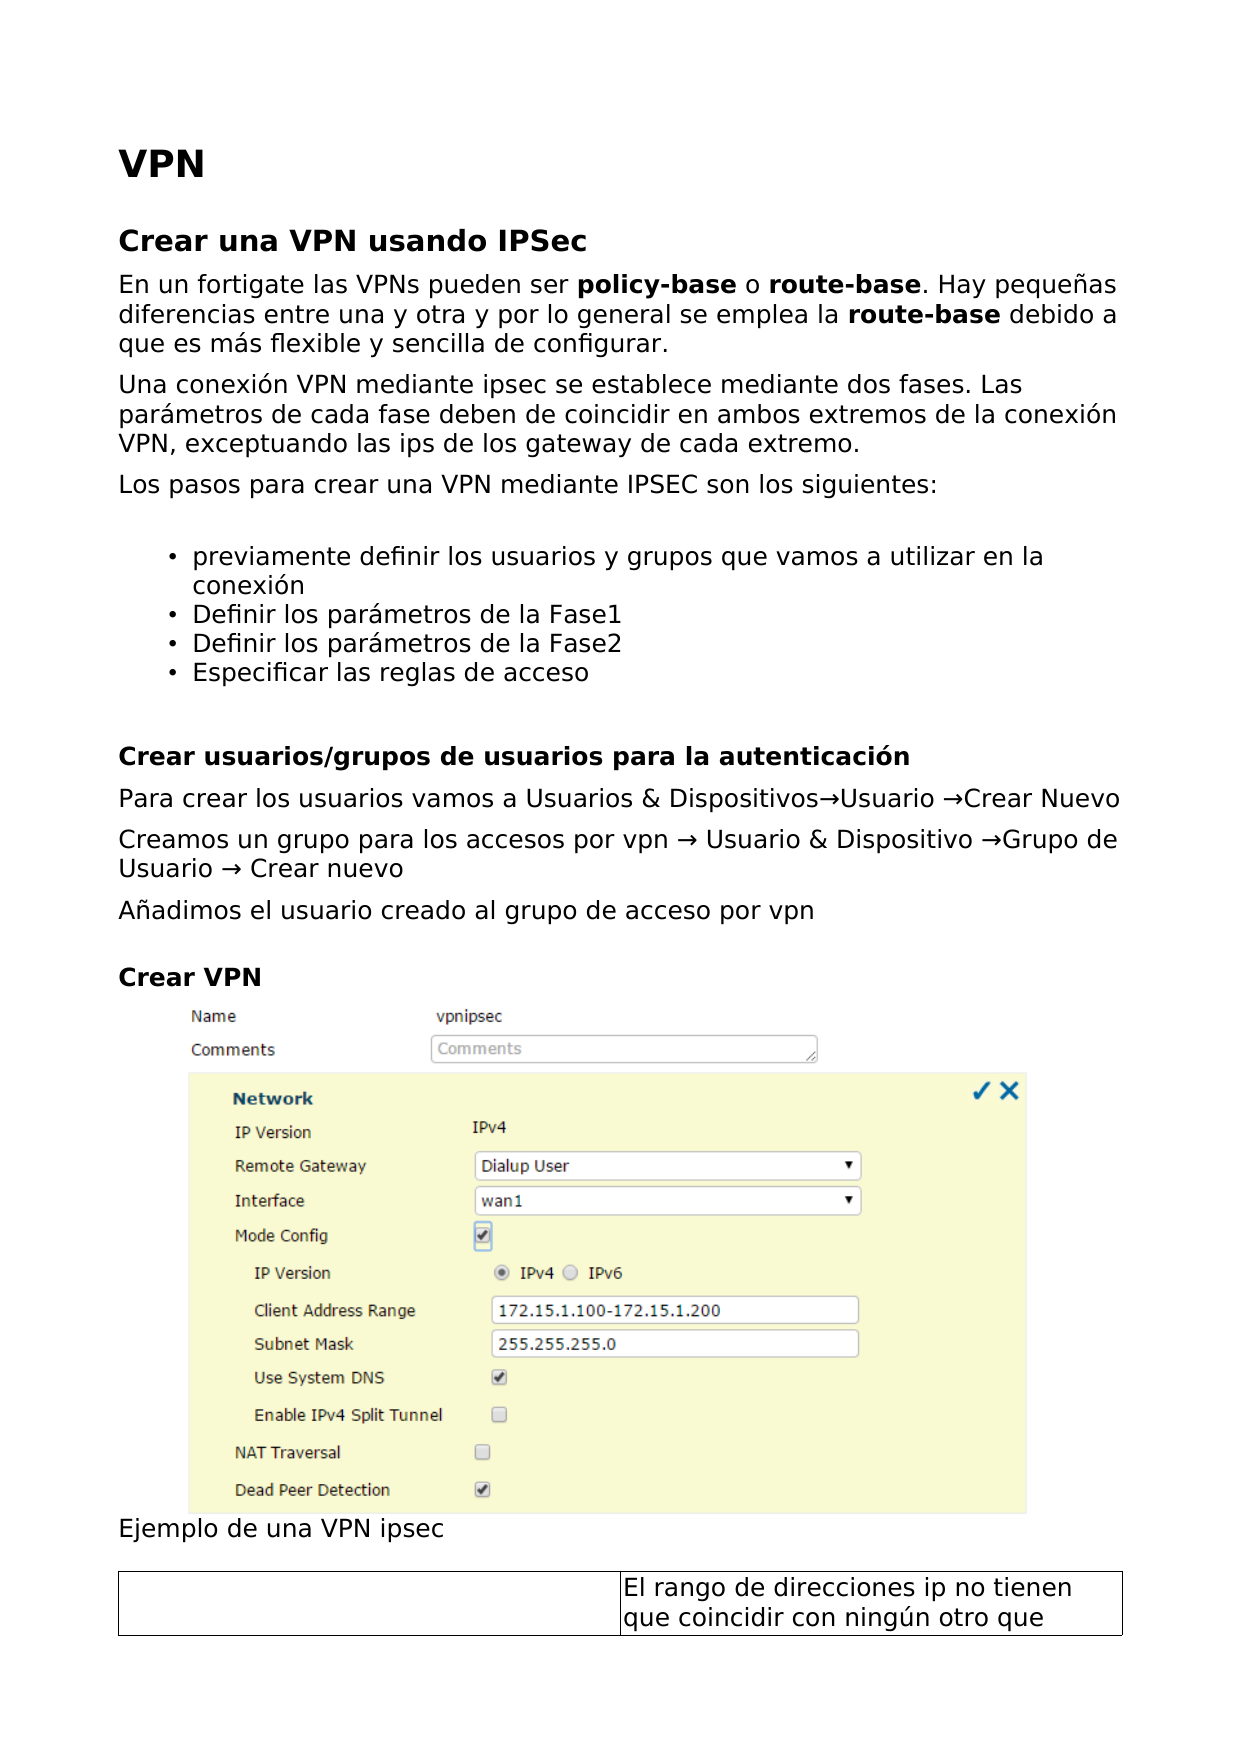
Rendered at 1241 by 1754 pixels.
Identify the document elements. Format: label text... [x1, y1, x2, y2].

text Los pasos para crear una VPN mediante IPSEC son los siguientes: [118, 471, 1122, 500]
text Añadimos el usuario creado al grupo de acceso por vpn [118, 896, 1122, 926]
table_header El rango de direcciones ip no tienen que coincidir con ningún otro que [621, 1572, 1122, 1635]
subtitle VPN [118, 143, 1122, 187]
text Una conexión VPN mediante ipsec se establece mediante dos fases. Las parámetros de cada fase deben de coincidir en ambos extremos de la conexión VPN, exceptuando las ips de los gateway de cada extremo. [118, 371, 1122, 458]
table_header [119, 1572, 620, 1635]
text En un fortigate las VPNs pueden ser policy-base o route-base. Hay pequeñas diferencias entre una y otra y por lo general se emplea la route-base debido a que es más flexible y sencilla de configurar. [118, 271, 1122, 358]
list previamente definir los usuarios y grupos que vamos a utilizar en la conexión [177, 542, 1122, 600]
text Creamos un grupo para los accesos por vpn → Usuario & Dispositivo →Grupo de Usuario → Crear nuevo [118, 826, 1122, 884]
subtitle Crear una VPN usando IPSec [118, 224, 1122, 258]
subtitle Crear usuarios/grupos de usuarios para la autenticación [118, 742, 1122, 771]
list Definir los parámetros de la Fase2 [177, 629, 1122, 658]
text Para crear los usuarios vamos a Usuarios & Dispositivos→Usuario →Crear Nuevo [118, 784, 1122, 813]
list Especificar las reglas de acceso [177, 658, 1122, 688]
text Ejemplo de una VPN ipsec [118, 1005, 1122, 1543]
subtitle Crear VPN [118, 963, 1122, 992]
picture [151, 1004, 1089, 1514]
list Definir los parámetros de la Fase1 [177, 600, 1122, 629]
